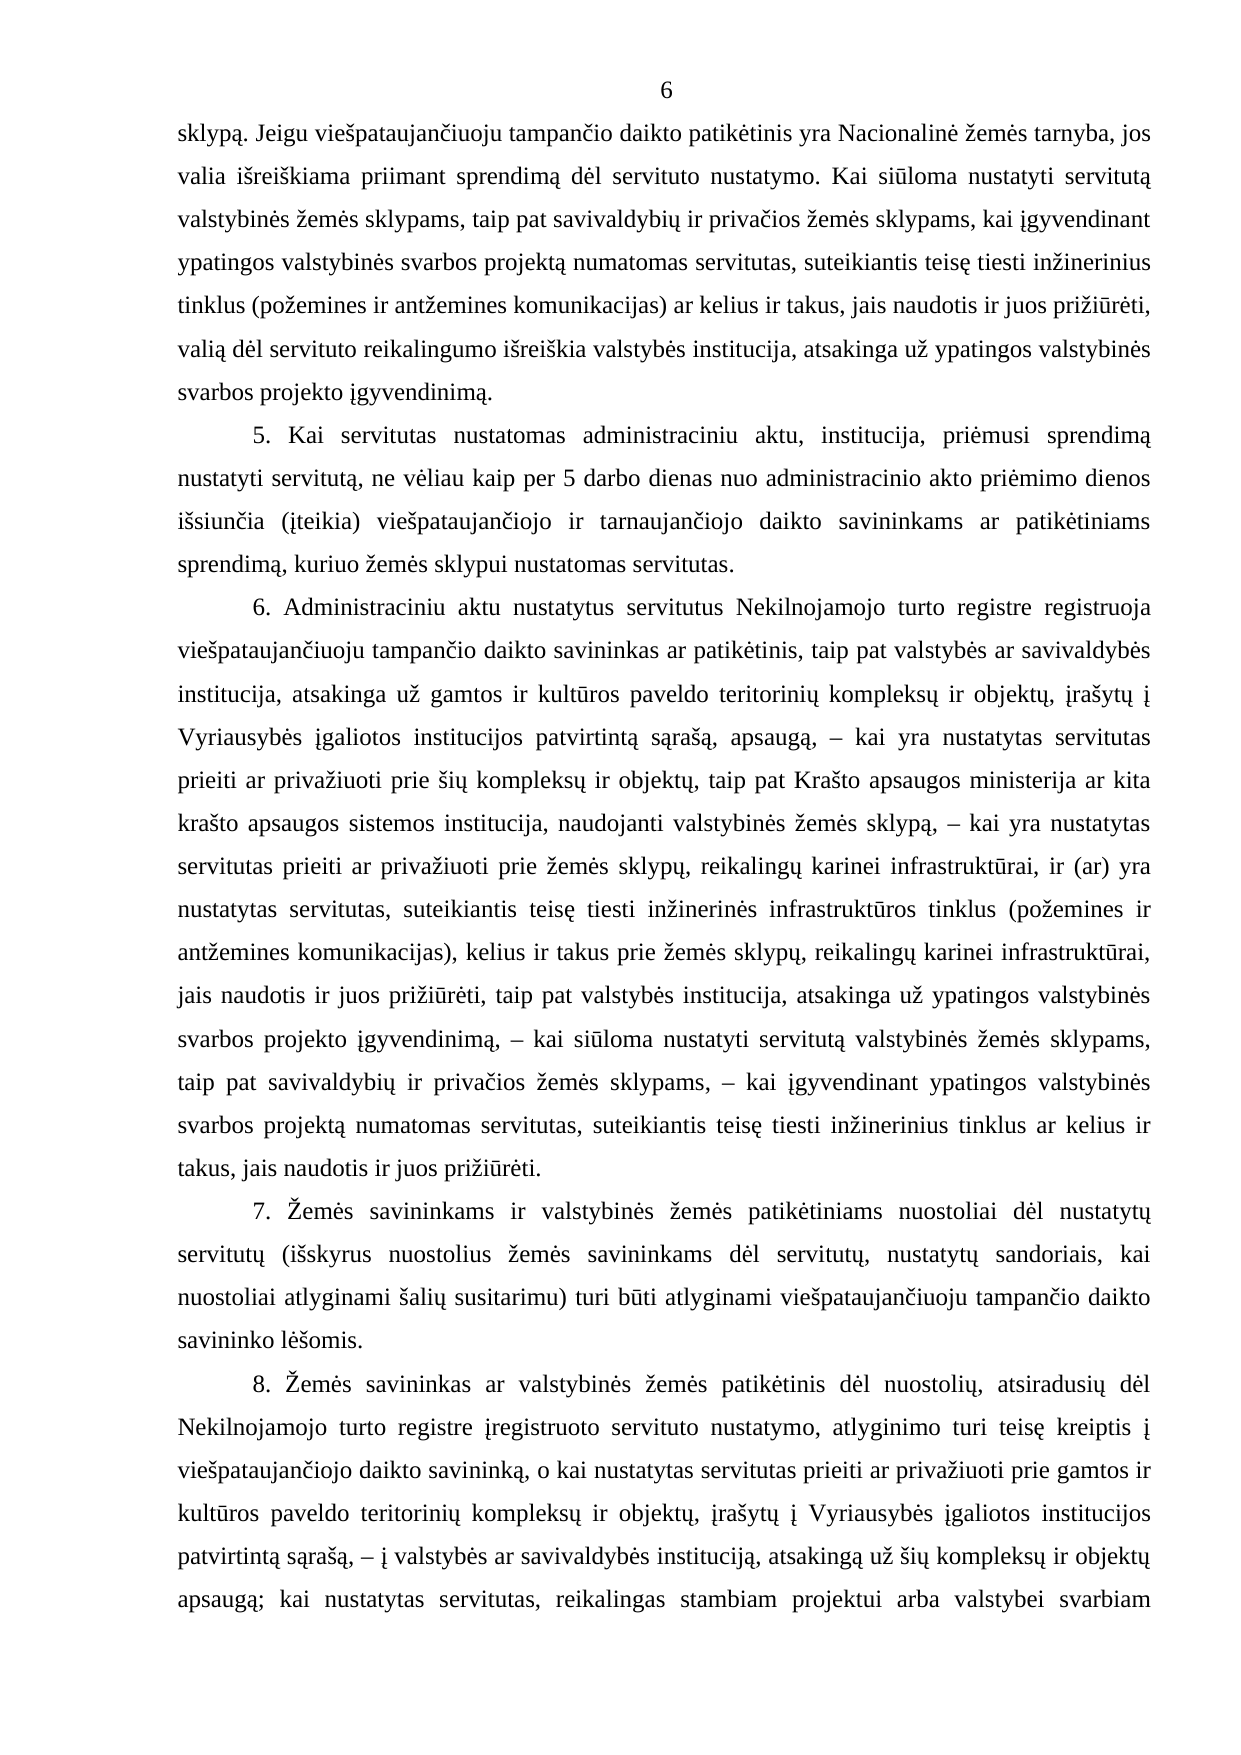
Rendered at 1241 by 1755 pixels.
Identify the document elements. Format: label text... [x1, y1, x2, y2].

text 8. Žemės savininkas ar valstybinės žemės patikėtinis dėl nuostolių, atsiradusių dėl Nekilnojamojo turto registre įregistruoto servituto nustatymo, atlyginimo turi teisę kreiptis į viešpataujančiojo daikto savininką, o kai nustatytas servitutas prieiti ar privažiuoti prie gamtos ir kultūros paveldo teritorinių kompleksų ir objektų, įrašytų į Vyriausybės įgaliotos institucijos patvirtintą sąrašą, – į valstybės ar savivaldybės instituciją, atsakingą už šių kompleksų ir objektų apsaugą; kai nustatytas servitutas, reikalingas stambiam projektui arba valstybei svarbiam [177, 1369, 1152, 1613]
text 6. Administraciniu aktu nustatytus servitutus Nekilnojamojo turto registre registruoja viešpataujančiuoju tampančio daikto savininkas ar patikėtinis, taip pat valstybės ar savivaldybės institucija, atsakinga už gamtos ir kultūros paveldo teritorinių kompleksų ir objektų, įrašytų į Vyriausybės įgaliotos institucijos patvirtintą sąrašą, apsaugą, – kai yra nustatytas servitutas prieiti ar privažiuoti prie šių kompleksų ir objektų, taip pat Krašto apsaugos ministerija ar kita krašto apsaugos sistemos institucija, naudojanti valstybinės žemės sklypą, – kai yra nustatytas servitutas prieiti ar privažiuoti prie žemės sklypų, reikalingų karinei infrastruktūrai, ir (ar) yra nustatytas servitutas, suteikiantis teisę tiesti inžinerinės infrastruktūros tinklus (požemines ir antžemines komunikacijas), kelius ir takus prie žemės sklypų, reikalingų karinei infrastruktūrai, jais naudotis ir juos prižiūrėti, taip pat valstybės institucija, atsakinga už ypatingos valstybinės svarbos projekto įgyvendinimą, – kai siūloma nustatyti servitutą valstybinės žemės sklypams, taip pat savivaldybių ir privačios žemės sklypams, – kai įgyvendinant ypatingos valstybinės svarbos projektą numatomas servitutas, suteikiantis teisę tiesti inžinerinius tinklus ar kelius ir takus, jais naudotis ir juos prižiūrėti. [177, 592, 1152, 1182]
text sklypą. Jeigu viešpataujančiuoju tampančio daikto patikėtinis yra Nacionalinė žemės tarnyba, jos valia išreiškiama priimant sprendimą dėl servituto nustatymo. Kai siūloma nustatyti servitutą valstybinės žemės sklypams, taip pat savivaldybių ir privačios žemės sklypams, kai įgyvendinant ypatingos valstybinės svarbos projektą numatomas servitutas, suteikiantis teisę tiesti inžinerinius tinklus (požemines ir antžemines komunikacijas) ar kelius ir takus, jais naudotis ir juos prižiūrėti, valią dėl servituto reikalingumo išreiškia valstybės institucija, atsakinga už ypatingos valstybinės svarbos projekto įgyvendinimą. [177, 118, 1152, 406]
text 7. Žemės savininkams ir valstybinės žemės patikėtiniams nuostoliai dėl nustatytų servitutų (išskyrus nuostolius žemės savininkams dėl servitutų, nustatytų sandoriais, kai nuostoliai atlyginami šalių susitarimu) turi būti atlyginami viešpataujančiuoju tampančio daikto savininko lėšomis. [177, 1196, 1152, 1354]
text 5. Kai servitutas nustatomas administraciniu aktu, institucija, priėmusi sprendimą nustatyti servitutą, ne vėliau kaip per 5 darbo dienas nuo administracinio akto priėmimo dienos išsiunčia (įteikia) viešpataujančiojo ir tarnaujančiojo daikto savininkams ar patikėtiniams sprendimą, kuriuo žemės sklypui nustatomas servitutas. [177, 420, 1152, 578]
